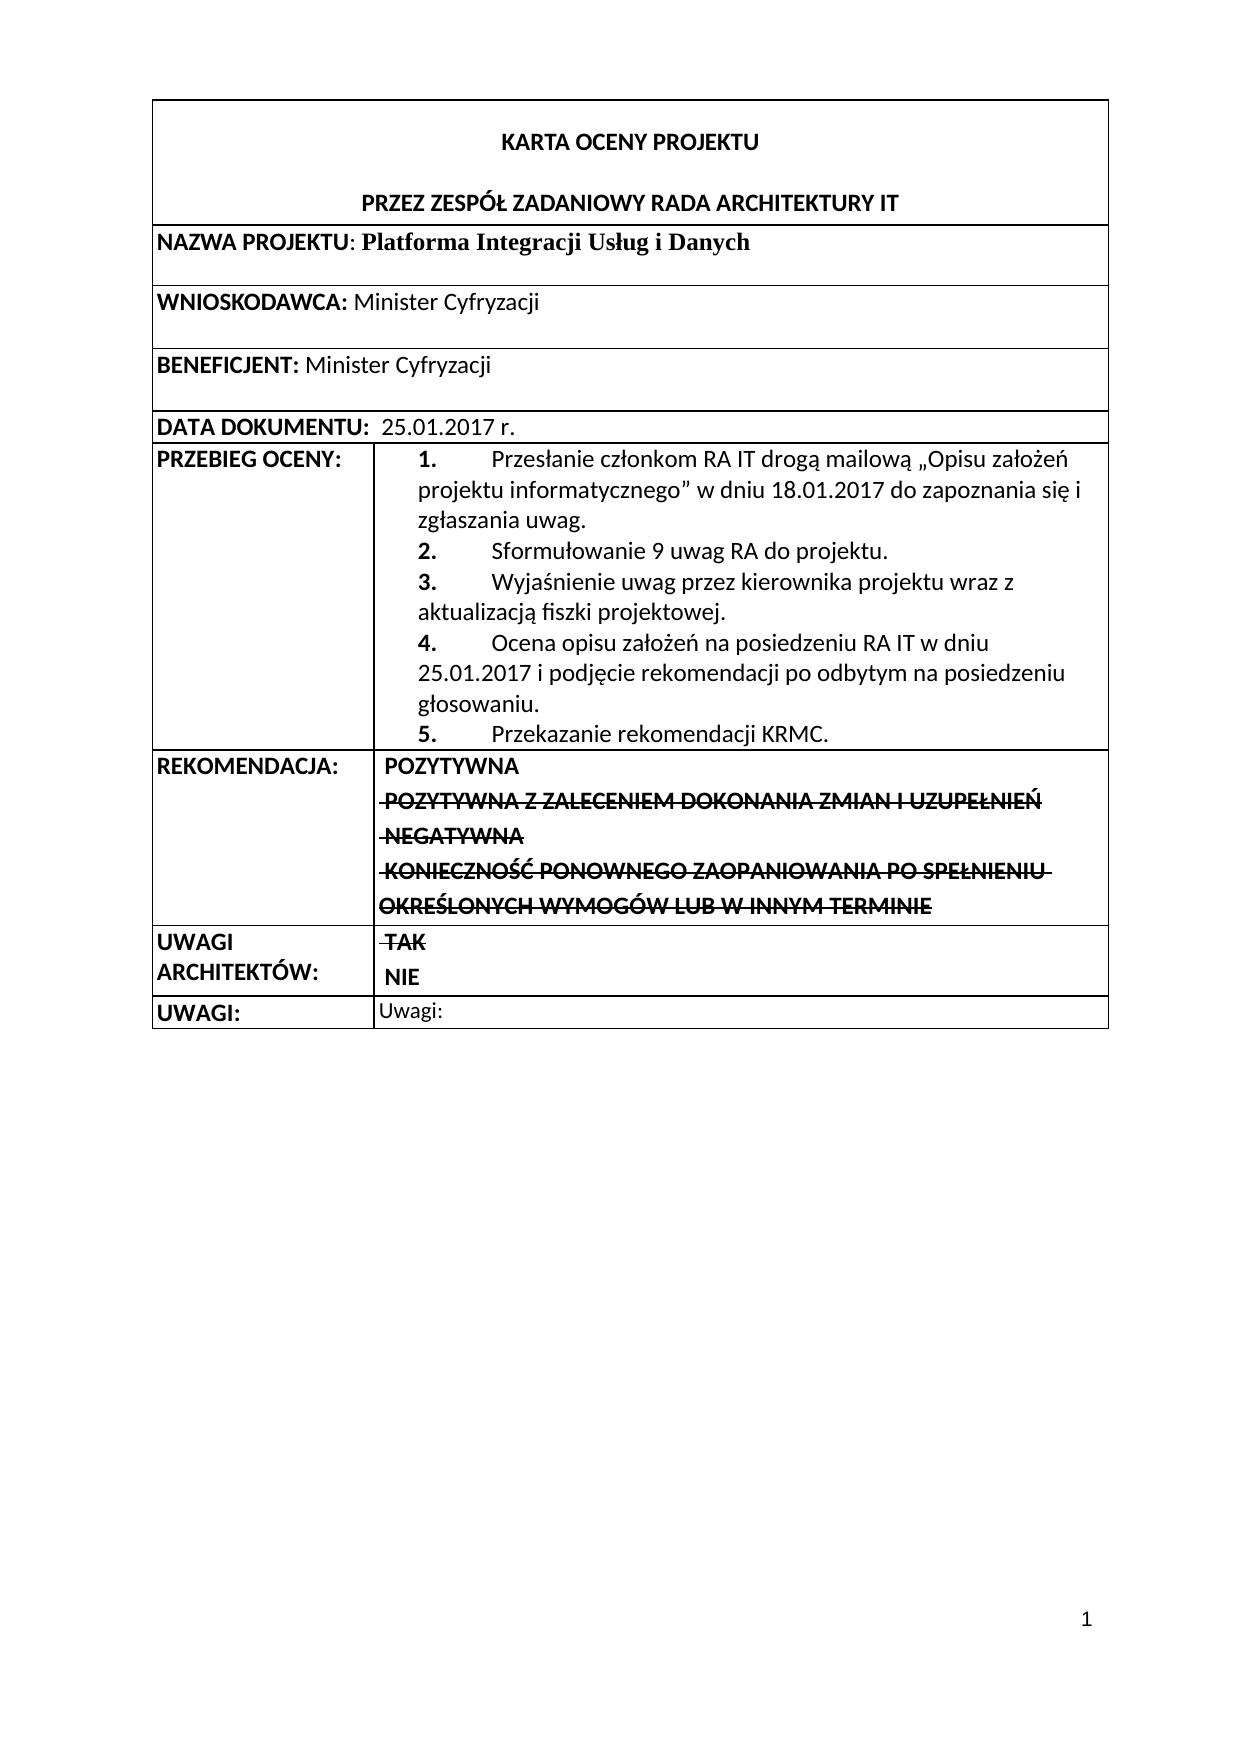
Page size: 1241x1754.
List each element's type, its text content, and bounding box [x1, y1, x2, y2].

table_cell Przesłanie członkom RA IT drogą mailową „Opisu założeń projektu informatycznego” w dniu 18.01.2017 do zapoznania się i zgłaszania uwag. Sformułowanie 9 uwag RA do projektu. Wyjaśnienie uwag przez kierownika projektu wraz z aktualizacją fiszki projektowej. Ocena opisu założeń na posiedzeniu RA IT w dniu 25.01.2017 i podjęcie rekomendacji po odbytym na posiedzeniu głosowaniu. Przekazanie rekomendacji KRMC. [375, 444, 1108, 749]
table_cell Uwagi: [375, 997, 1108, 1028]
table_cell UWAGI ARCHITEKTÓW: [153, 926, 373, 995]
table_cell UWAGI: [153, 997, 373, 1028]
table_header KARTA OCENY PROJEKTU PRZEZ ZESPÓŁ ZADANIOWY RADA ARCHITEKTURY IT [153, 101, 1108, 224]
table_cell POZYTYWNA POZYTYWNA Z ZALECENIEM DOKONANIA ZMIAN I UZUPEŁNIEŃ NEGATYWNA KONIECZNOŚĆ PONOWNEGO ZAOPANIOWANIA PO SPEŁNIENIU OKREŚLONYCH WYMOGÓW LUB W INNYM TERMINIE [375, 751, 1108, 924]
table_cell NAZWA PROJEKTU: Platforma Integracji Usług i Danych [153, 226, 1108, 285]
table_cell REKOMENDACJA: [153, 751, 373, 924]
table_cell TAK NIE [375, 926, 1108, 995]
table_cell WNIOSKODAWCA: Minister Cyfryzacji [153, 286, 1108, 347]
table_cell PRZEBIEG OCENY: [153, 444, 373, 749]
table_cell BENEFICJENT: Minister Cyfryzacji [153, 349, 1108, 410]
table_cell DATA DOKUMENTU: 25.01.2017 r. [153, 412, 1108, 442]
